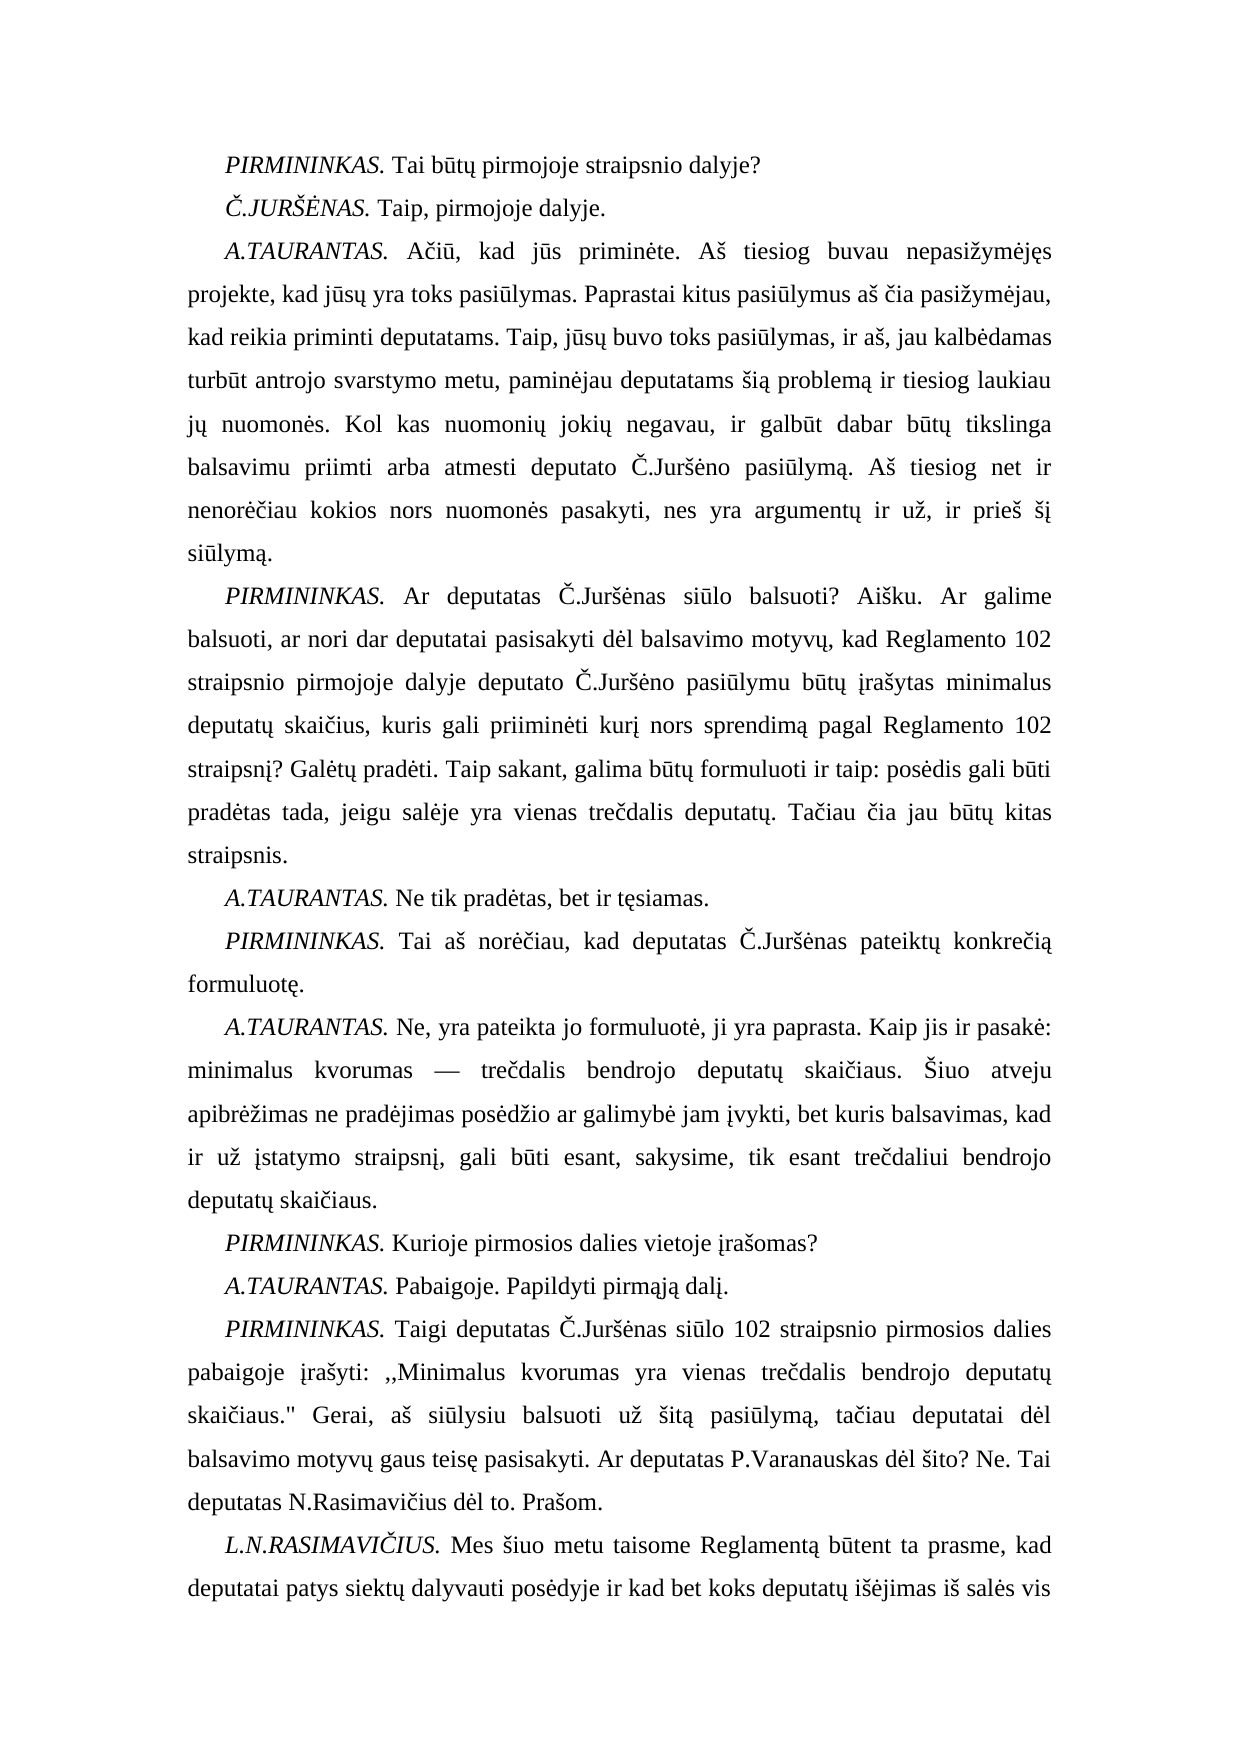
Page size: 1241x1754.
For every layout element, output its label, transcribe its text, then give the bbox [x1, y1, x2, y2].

text L.N.RASIMAVIČIUS. Mes šiuo metu taisome Reglamentą būtent ta prasme, kad deputatai patys siektų dalyvauti posėdyje ir kad bet koks deputatų išėjimas iš salės vis [187, 1530, 1053, 1602]
text PIRMININKAS. Ar deputatas Č.Juršėnas siūlo balsuoti? Aišku. Ar galime balsuoti, ar nori dar deputatai pasisakyti dėl balsavimo motyvų, kad Reglamento 102 straipsnio pirmojoje dalyje deputato Č.Juršėno pasiūlymu būtų įrašytas minimalus deputatų skaičius, kuris gali priiminėti kurį nors sprendimą pagal Reglamento 102 straipsnį? Galėtų pradėti. Taip sakant, galima būtų formuluoti ir taip: posėdis gali būti pradėtas tada, jeigu salėje yra vienas trečdalis deputatų. Tačiau čia jau būtų kitas straipsnis. [187, 581, 1053, 869]
text A.TAURANTAS. Ne, yra pateikta jo formuluotė, ji yra paprasta. Kaip jis ir pasakė: minimalus kvorumas — trečdalis bendrojo deputatų skaičiaus. Šiuo atveju apibrėžimas ne pradėjimas posėdžio ar galimybė jam įvykti, bet kuris balsavimas, kad ir už įstatymo straipsnį, gali būti esant, sakysime, tik esant trečdaliui bendrojo deputatų skaičiaus. [187, 1012, 1053, 1214]
text A.TAURANTAS. Ačiū, kad jūs priminėte. Aš tiesiog buvau nepasižymėjęs projekte, kad jūsų yra toks pasiūlymas. Paprastai kitus pasiūlymus aš čia pasižymėjau, kad reikia priminti deputatams. Taip, jūsų buvo toks pasiūlymas, ir aš, jau kalbėdamas turbūt antrojo svarstymo metu, paminėjau deputatams šią problemą ir tiesiog laukiau jų nuomonės. Kol kas nuomonių jokių negavau, ir galbūt dabar būtų tikslinga balsavimu priimti arba atmesti deputato Č.Juršėno pasiūlymą. Aš tiesiog net ir nenorėčiau kokios nors nuomonės pasakyti, nes yra argumentų ir už, ir prieš šį siūlymą. [187, 236, 1053, 567]
text PIRMININKAS. Taigi deputatas Č.Juršėnas siūlo 102 straipsnio pirmosios dalies pabaigoje įrašyti: ,,Minimalus kvorumas yra vienas trečdalis bendrojo deputatų skaičiaus." Gerai, aš siūlysiu balsuoti už šitą pasiūlymą, tačiau deputatai dėl balsavimo motyvų gaus teisę pasisakyti. Ar deputatas P.Varanauskas dėl šito? Ne. Tai deputatas N.Rasimavičius dėl to. Prašom. [187, 1314, 1053, 1516]
text PIRMININKAS. Tai būtų pirmojoje straipsnio dalyje? [187, 150, 1053, 179]
text A.TAURANTAS. Pabaigoje. Papildyti pirmąją dalį. [187, 1271, 1053, 1300]
text Č.JURŠĖNAS. Taip, pirmojoje dalyje. [187, 193, 1053, 222]
text A.TAURANTAS. Ne tik pradėtas, bet ir tęsiamas. [187, 883, 1053, 912]
text PIRMININKAS. Kurioje pirmosios dalies vietoje įrašomas? [187, 1228, 1053, 1257]
text PIRMININKAS. Tai aš norėčiau, kad deputatas Č.Juršėnas pateiktų konkrečią formuluotę. [187, 926, 1053, 998]
